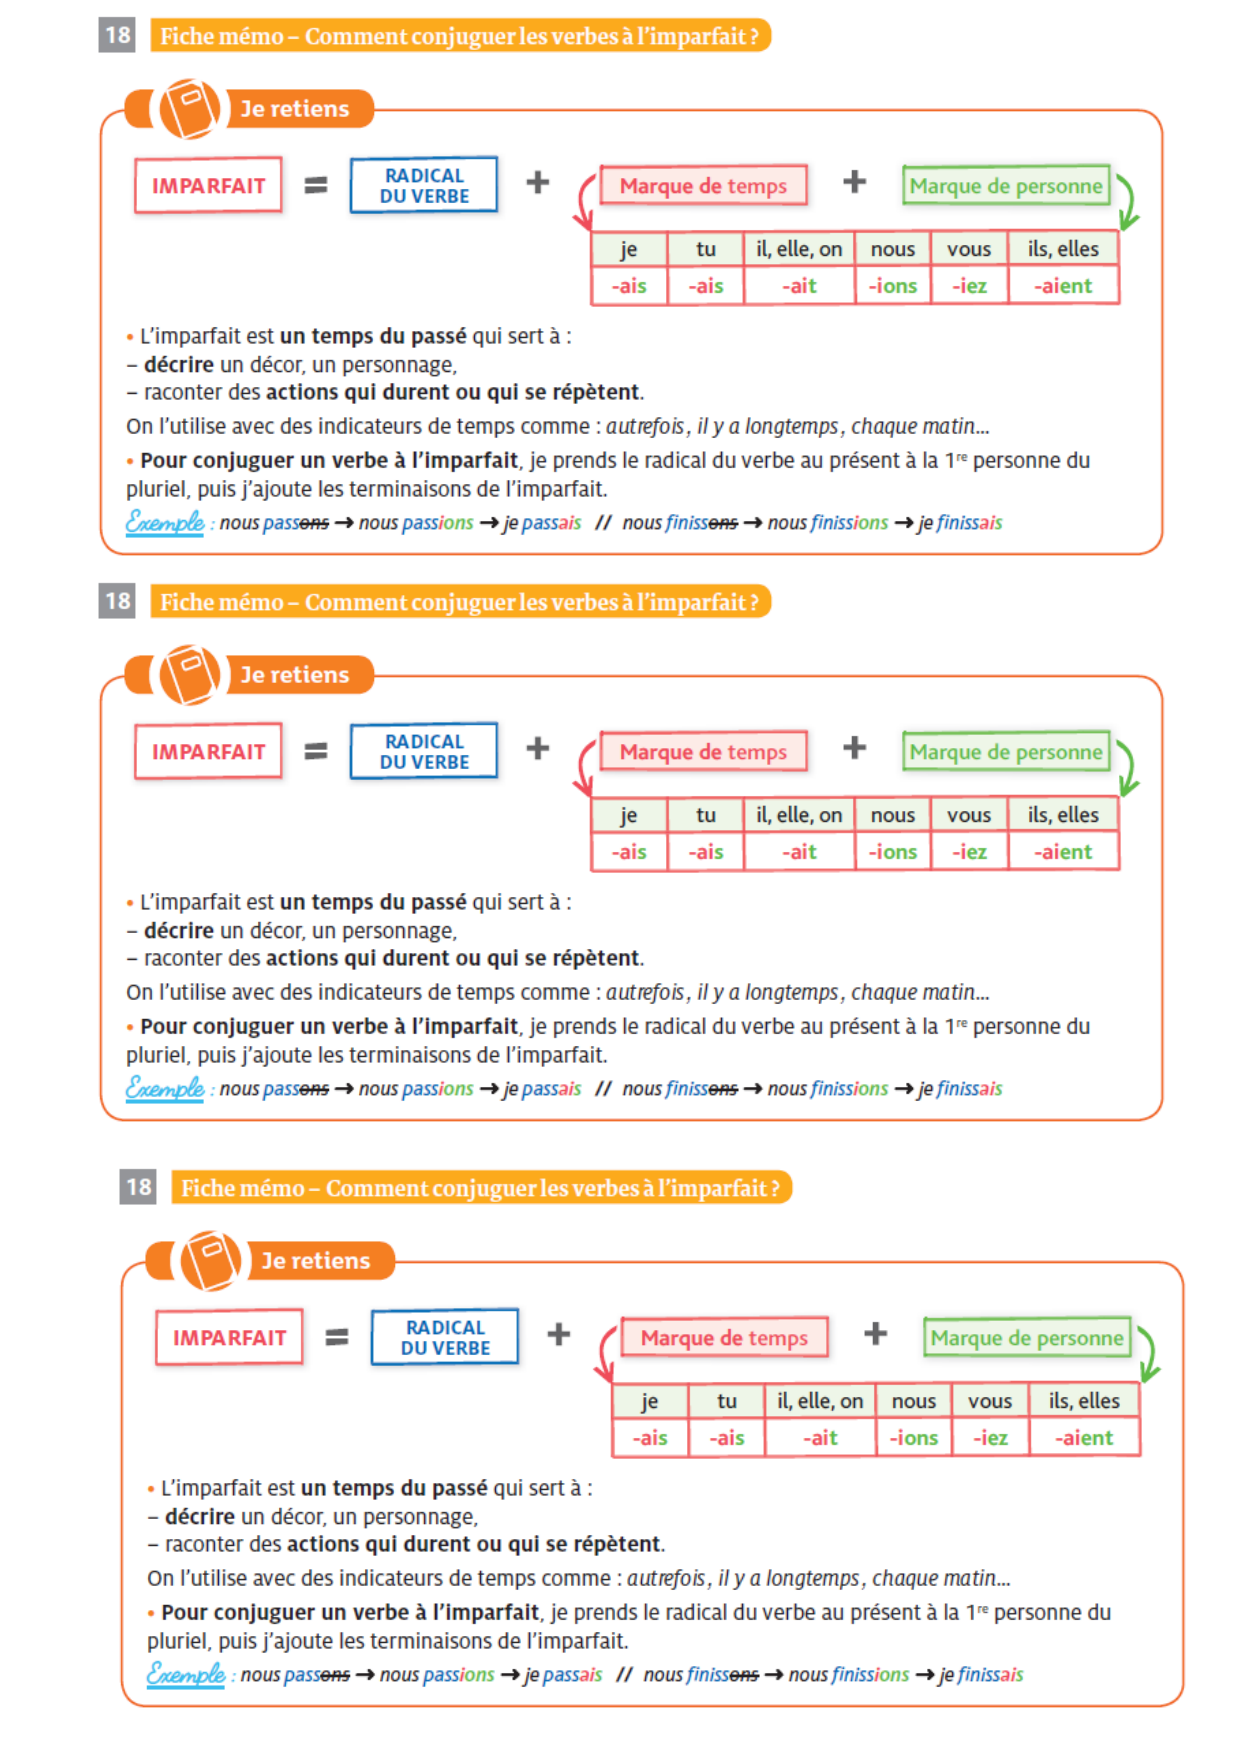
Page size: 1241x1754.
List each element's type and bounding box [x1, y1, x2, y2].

picture [87, 1162, 1195, 1728]
picture [66, 9, 1174, 1142]
